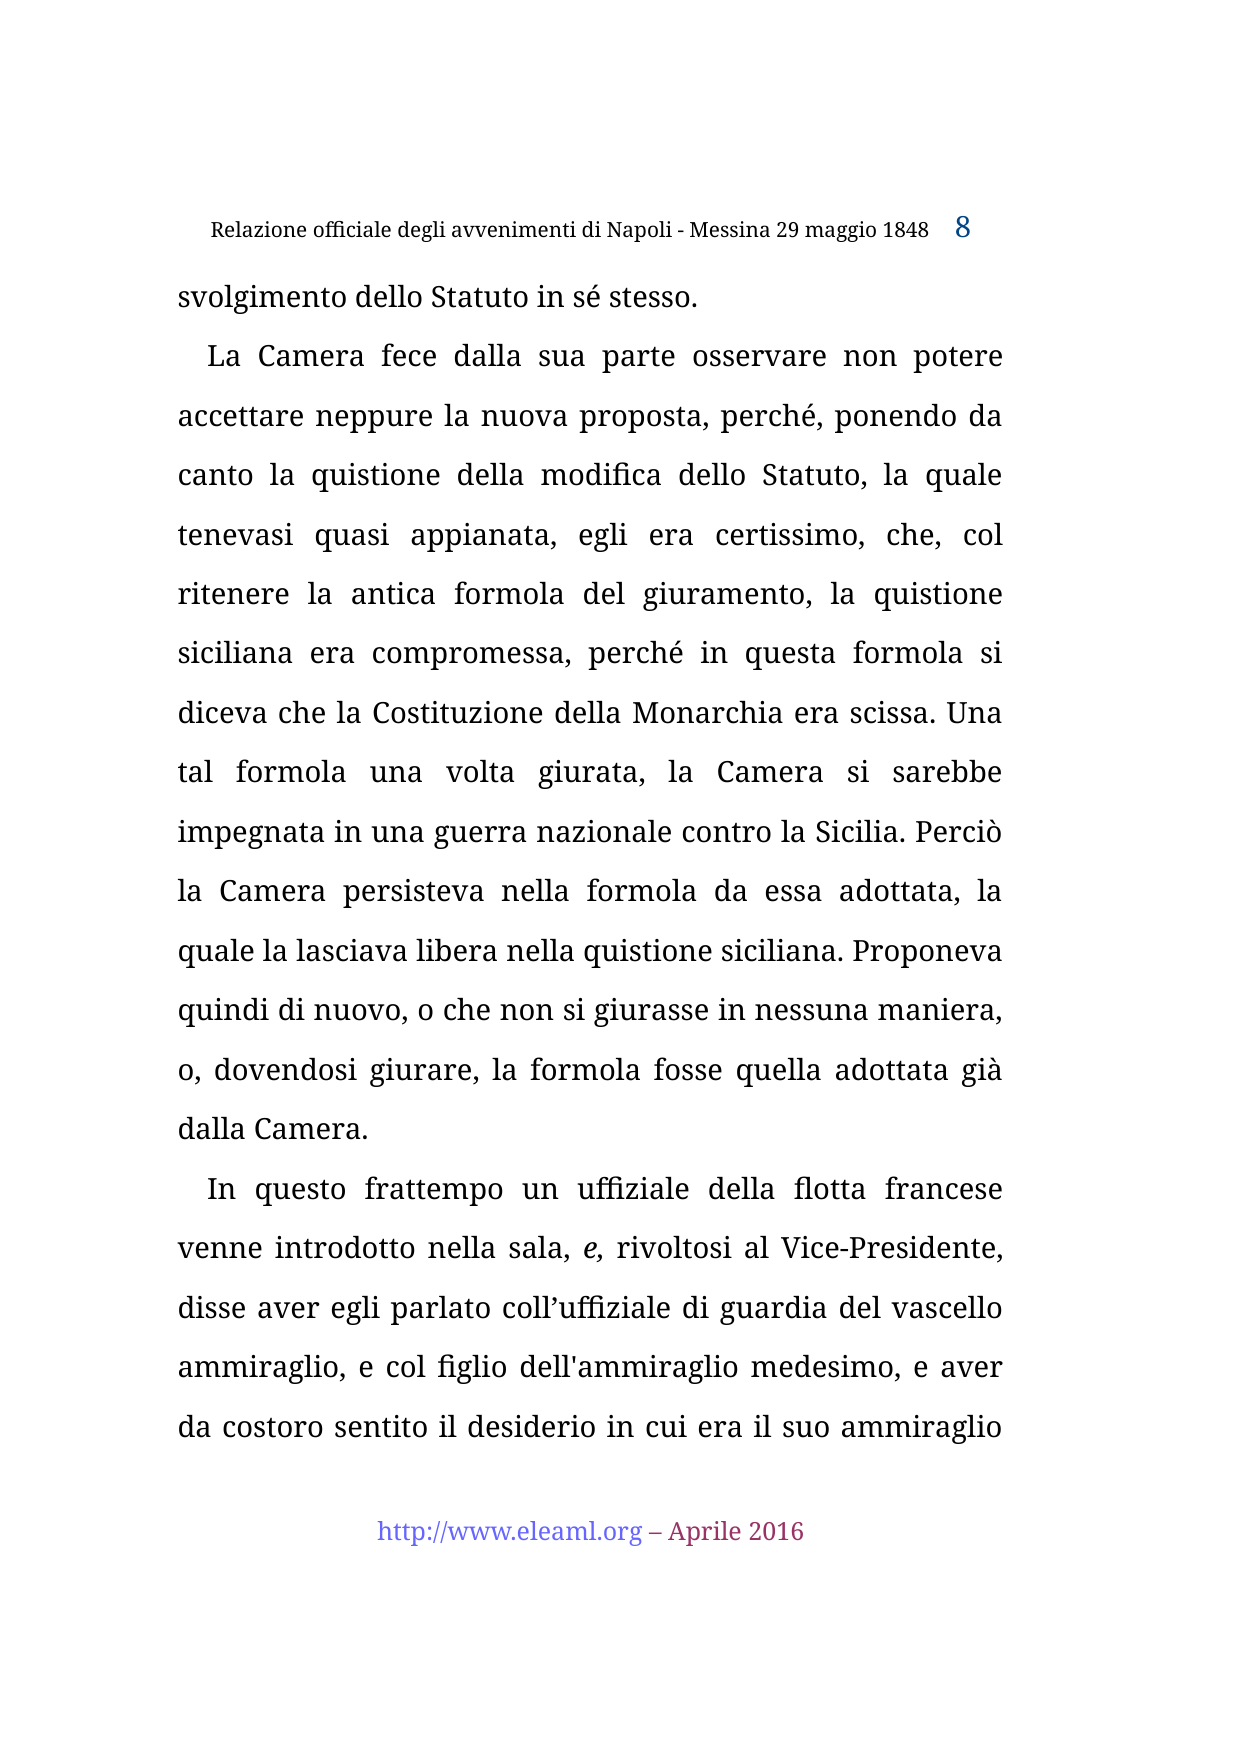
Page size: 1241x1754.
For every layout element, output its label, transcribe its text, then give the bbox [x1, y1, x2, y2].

text svolgimento dello Statuto in sé stesso. [177, 276, 1004, 316]
text La Camera fece dalla sua parte osservare non potere accettare neppure la nuova proposta, perché, ponendo da canto la quistione della modifica dello Statuto, la quale tenevasi quasi appianata, egli era certissimo, che, col ritenere la antica formola del giuramento, la quistione siciliana era compromessa, perché in questa formola si diceva che la Costituzione della Monarchia era scissa. Una tal formola una volta giurata, la Camera si sarebbe impegnata in una guerra nazionale contro la Sicilia. Perciò la Camera persisteva nella formola da essa adottata, la quale la lasciava libera nella quistione siciliana. Proponeva quindi di nuovo, o che non si giurasse in nessuna maniera, o, dovendosi giurare, la formola fosse quella adottata già dalla Camera. [177, 335, 1004, 1148]
text In questo frattempo un uffiziale della flotta francese venne introdotto nella sala, e, rivoltosi al Vice-Presidente, disse aver egli parlato coll’uffiziale di guardia del vascello ammiraglio, e col figlio dell'ammiraglio medesimo, e aver da costoro sentito il desiderio in cui era il suo ammiraglio [177, 1168, 1004, 1446]
